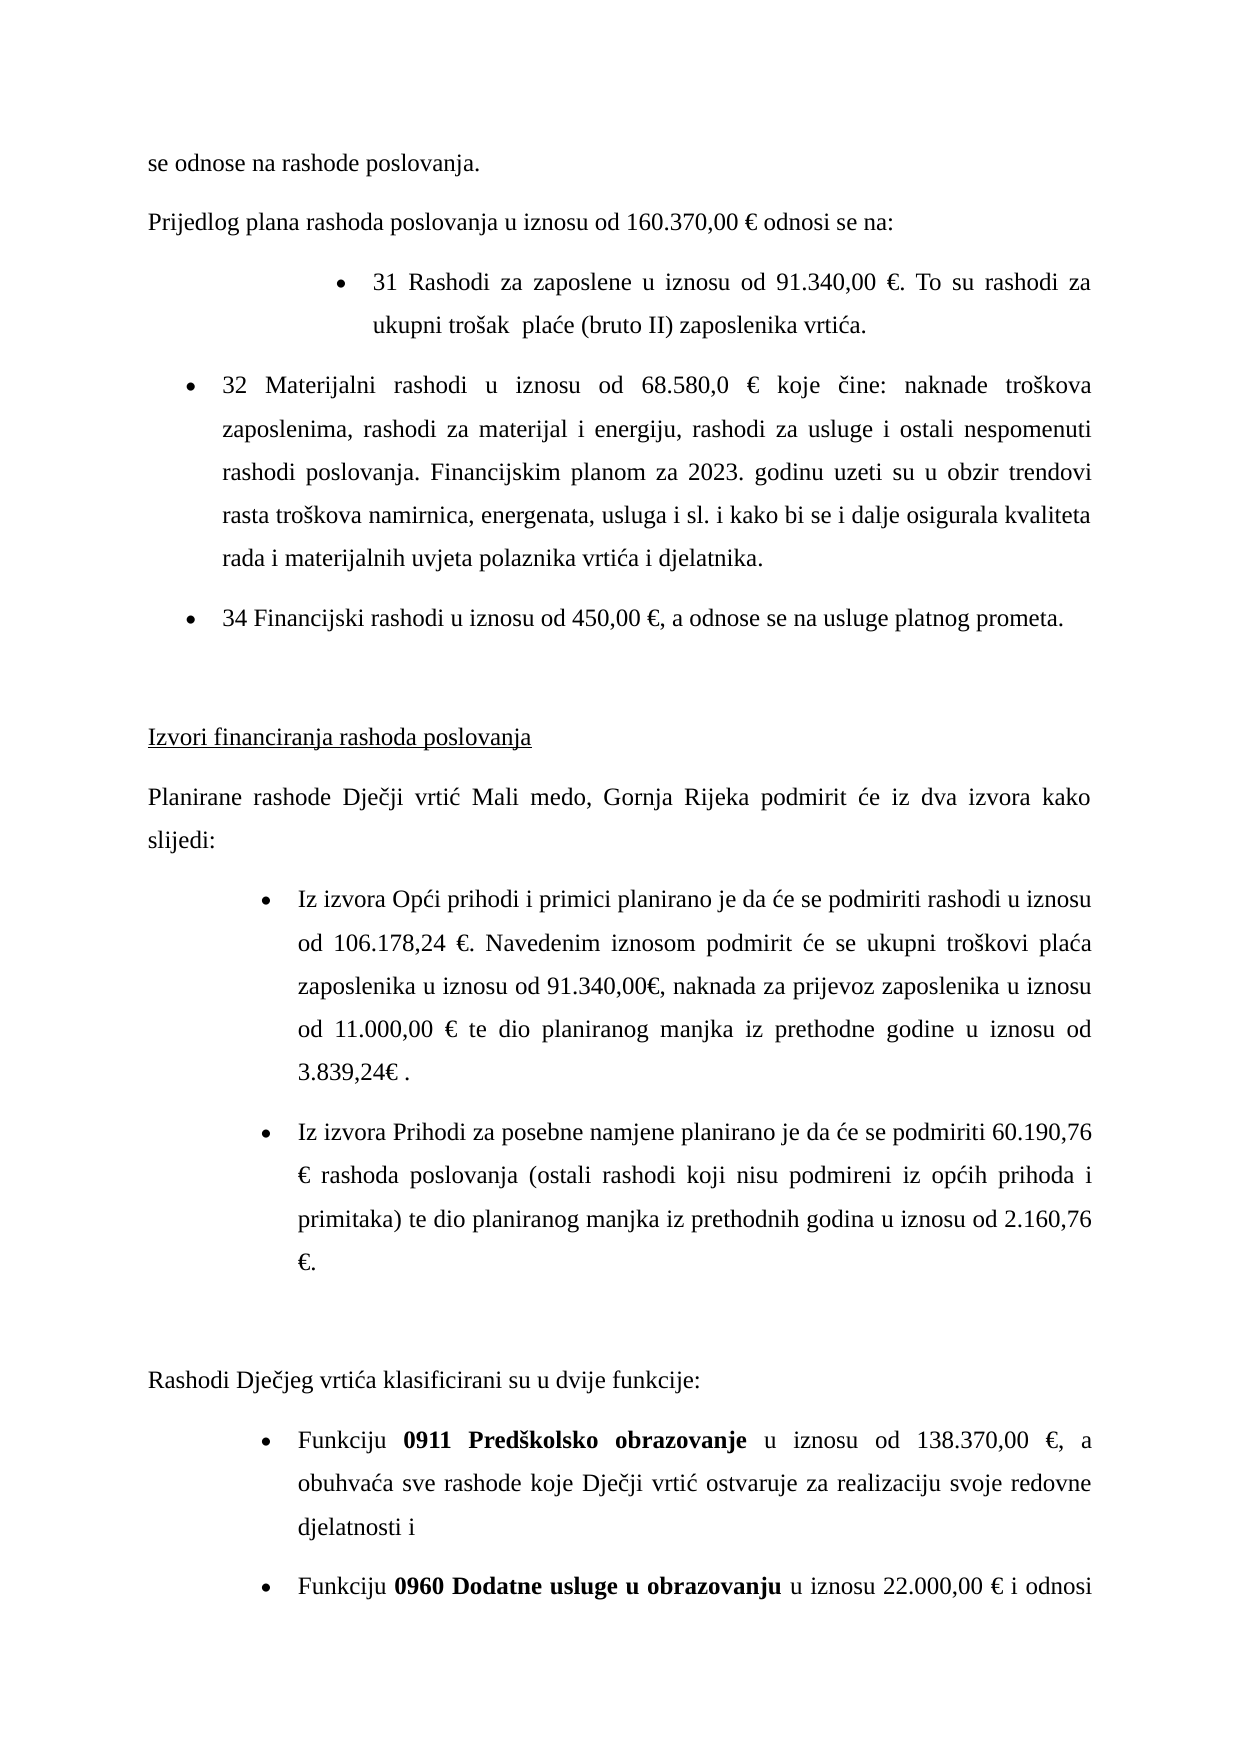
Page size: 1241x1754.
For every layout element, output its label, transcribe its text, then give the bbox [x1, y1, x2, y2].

list 32 Materijalni rashodi u iznosu od 68.580,0 € koje čine: naknade troškova zaposlenima, rashodi za materijal i energiju, rashodi za usluge i ostali nespomenuti rashodi poslovanja. Financijskim planom za 2023. godinu uzeti su u obzir trendovi rasta troškova namirnica, energenata, usluga i sl. i kako bi se i dalje osigurala kvaliteta rada i materijalnih uvjeta polaznika vrtića i djelatnika. [185, 370, 1093, 572]
list Funkciju 0960 Dodatne usluge u obrazovanju u iznosu 22.000,00 € i odnosi [260, 1571, 1093, 1601]
list Iz izvora Prihodi za posebne namjene planirano je da će se podmiriti 60.190,76 € rashoda poslovanja (ostali rashodi koji nisu podmireni iz općih prihoda i primitaka) te dio planiranog manjka iz prethodnih godina u iznosu od 2.160,76 €. [260, 1117, 1093, 1276]
list Iz izvora Opći prihodi i primici planirano je da će se podmiriti rashodi u iznosu od 106.178,24 €. Navedenim iznosom podmirit će se ukupni troškovi plaća zaposlenika u iznosu od 91.340,00€, naknada za prijevoz zaposlenika u iznosu od 11.000,00 € te dio planiranog manjka iz prethodne godine u iznosu od 3.839,24€ . [260, 884, 1093, 1086]
text se odnose na rashode poslovanja. [148, 148, 1093, 176]
list Funkciju 0911 Predškolsko obrazovanje u iznosu od 138.370,00 €, a obuhvaća sve rashode koje Dječji vrtić ostvaruje za realizaciju svoje redovne djelatnosti i [260, 1425, 1093, 1540]
list 34 Financijski rashodi u iznosu od 450,00 €, a odnose se na usluge platnog prometa. [185, 603, 1093, 632]
text Prijedlog plana rashoda poslovanja u iznosu od 160.370,00 € odnosi se na: [148, 207, 1093, 236]
text Rashodi Dječjeg vrtića klasificirani su u dvije funkcije: [148, 1365, 1093, 1394]
text Izvori financiranja rashoda poslovanja [148, 722, 1093, 751]
list 31 Rashodi za zaposlene u iznosu od 91.340,00 €. To su rashodi za ukupni trošak plaće (bruto II) zaposlenika vrtića. [335, 267, 1093, 339]
text Planirane rashode Dječji vrtić Mali medo, Gornja Rijeka podmirit će iz dva izvora kako slijedi: [148, 782, 1093, 853]
